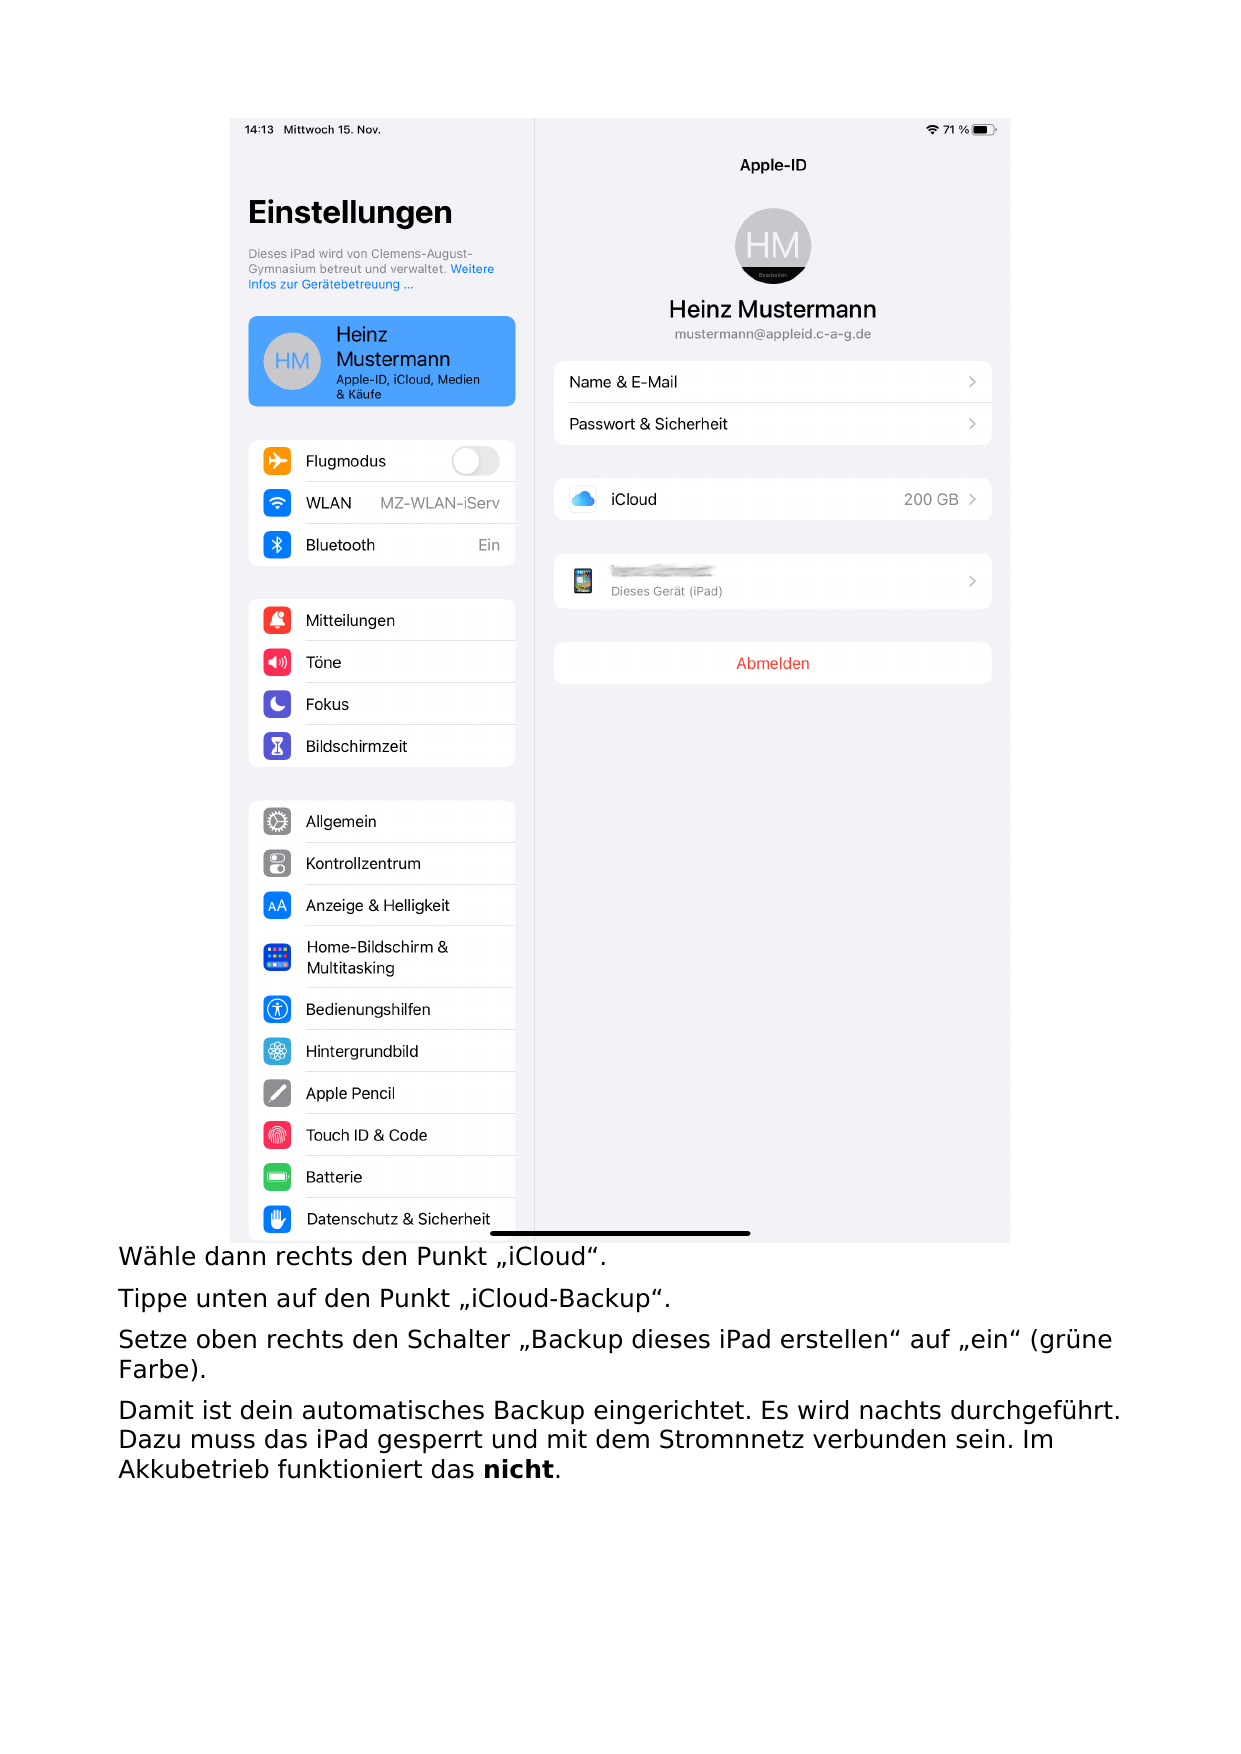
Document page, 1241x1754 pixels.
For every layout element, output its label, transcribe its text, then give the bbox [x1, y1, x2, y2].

picture [229, 118, 1011, 1243]
text Tippe unten auf den Punkt „iCloud-Backup“. [118, 1284, 1122, 1313]
text Damit ist dein automatisches Backup eingerichtet. Es wird nachts durchgeführt. Dazu muss das iPad gesperrt und mit dem Stromnnetz verbunden sein. Im Akkubetrieb funktioniert das nicht. [118, 1397, 1122, 1484]
text Setze oben rechts den Schalter „Backup dieses iPad erstellen“ auf „ein“ (grüne Farbe). [118, 1326, 1122, 1384]
text Wähle dann rechts den Punkt „iCloud“. [118, 118, 1122, 1272]
